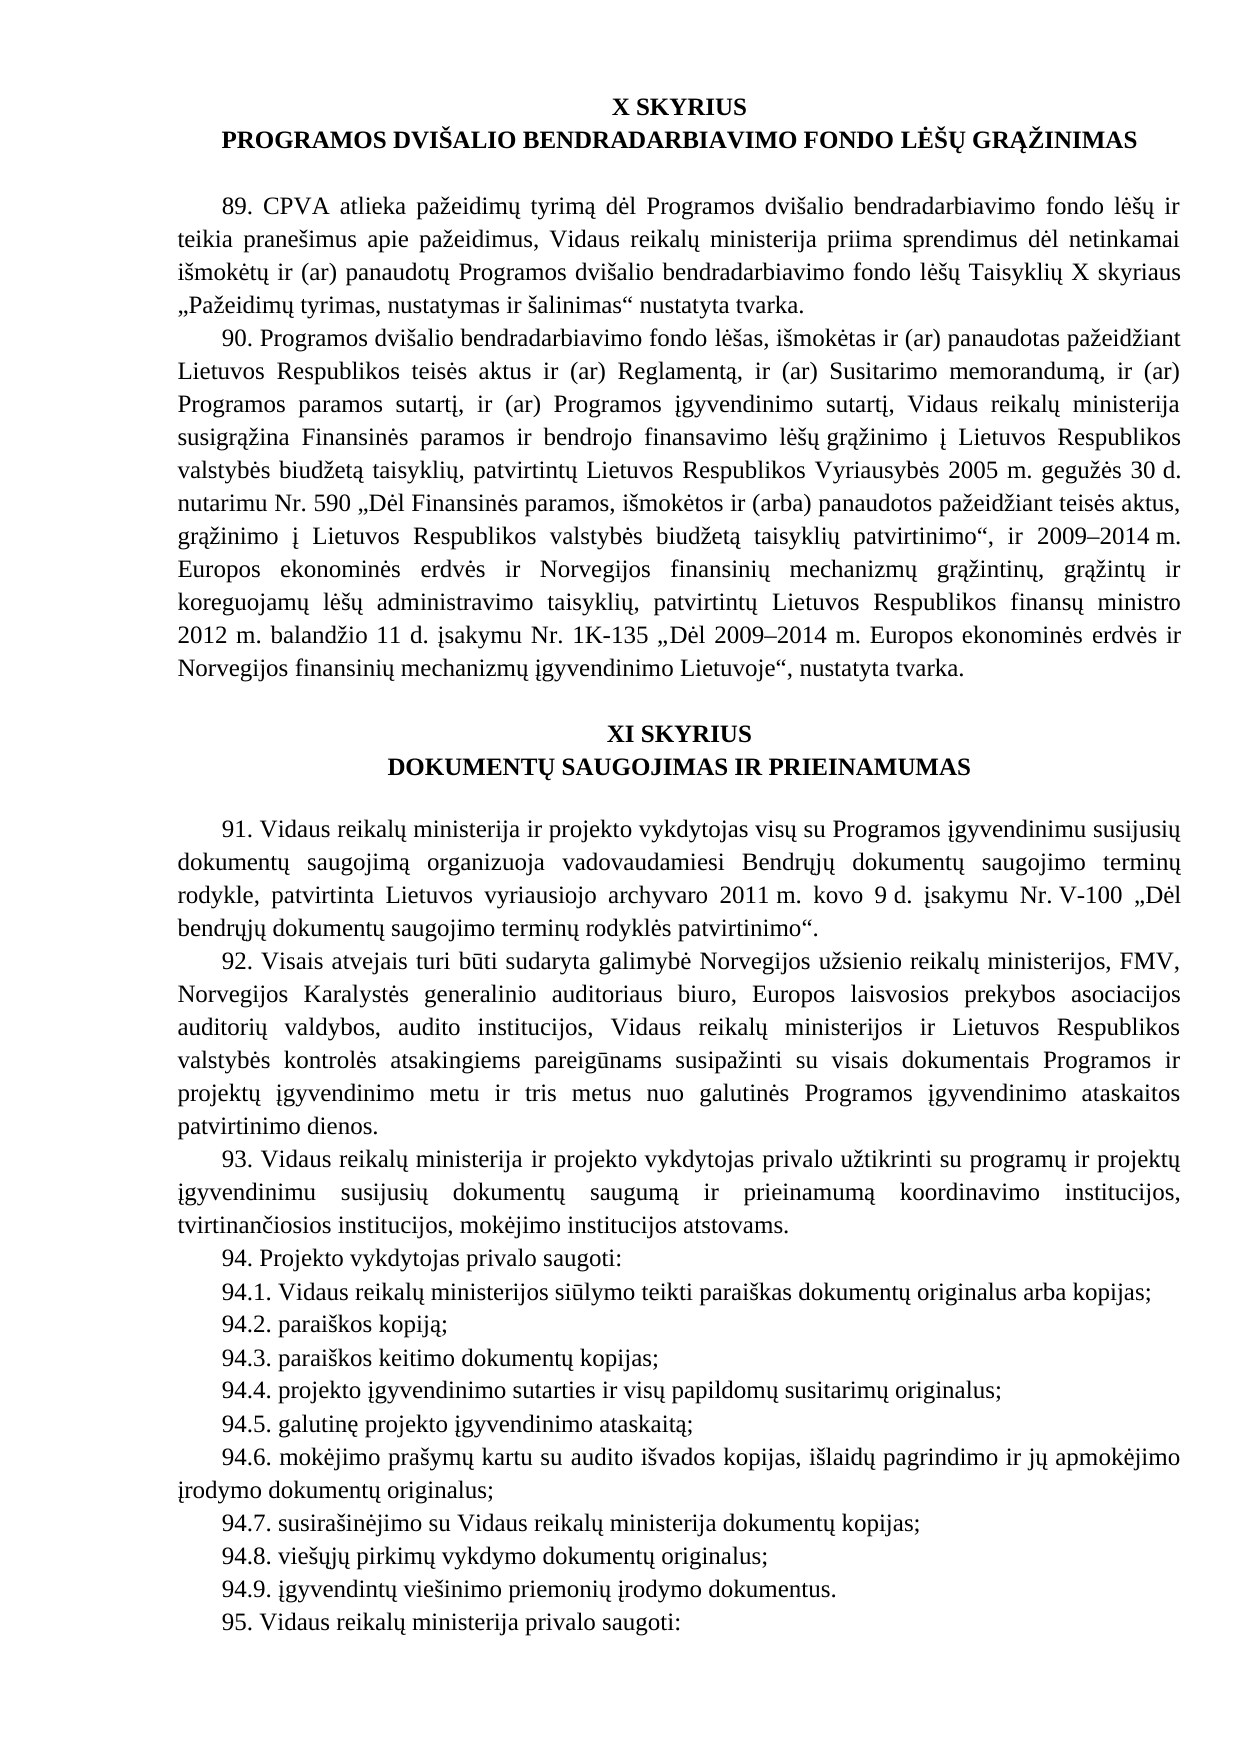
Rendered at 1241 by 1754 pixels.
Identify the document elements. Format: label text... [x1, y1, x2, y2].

text 94.3. paraiškos keitimo dokumentų kopijas; [177, 1343, 1181, 1371]
text 94. Projekto vykdytojas privalo saugoti: [177, 1243, 1181, 1272]
text 94.2. paraiškos kopiją; [177, 1309, 1181, 1338]
text 94.4. projekto įgyvendinimo sutarties ir visų papildomų susitarimų originalus; [177, 1376, 1181, 1404]
text 94.8. viešųjų pirkimų vykdymo dokumentų originalus; [177, 1541, 1181, 1569]
text 95. Vidaus reikalų ministerija privalo saugoti: [177, 1607, 1181, 1636]
text 94.5. galutinę projekto įgyvendinimo ataskaitą; [177, 1409, 1181, 1437]
text 90. Programos dvišalio bendradarbiavimo fondo lėšas, išmokėtas ir (ar) panaudotas pažeidžiant Lietuvos Respublikos teisės aktus ir (ar) Reglamentą, ir (ar) Susitarimo memorandumą, ir (ar) Programos paramos sutartį, ir (ar) Programos įgyvendinimo sutartį, Vidaus reikalų ministerija susigrąžina Finansinės paramos ir bendrojo finansavimo lėšų grąžinimo į Lietuvos Respublikos valstybės biudžetą taisyklių, patvirtintų Lietuvos Respublikos Vyriausybės 2005 m. gegužės 30 d. nutarimu Nr. 590 „Dėl Finansinės paramos, išmokėtos ir (arba) panaudotos pažeidžiant teisės aktus, grąžinimo į Lietuvos Respublikos valstybės biudžetą taisyklių patvirtinimo“, ir 2009–2014 m. Europos ekonominės erdvės ir Norvegijos finansinių mechanizmų grąžintinų, grąžintų ir koreguojamų lėšų administravimo taisyklių, patvirtintų Lietuvos Respublikos finansų ministro 2012 m. balandžio 11 d. įsakymu Nr. 1K-135 „Dėl 2009–2014 m. Europos ekonominės erdvės ir Norvegijos finansinių mechanizmų įgyvendinimo Lietuvoje“, nustatyta tvarka. [177, 323, 1181, 682]
text 94.7. susirašinėjimo su Vidaus reikalų ministerija dokumentų kopijas; [177, 1508, 1181, 1536]
text 92. Visais atvejais turi būti sudaryta galimybė Norvegijos užsienio reikalų ministerijos, FMV, Norvegijos Karalystės generalinio auditoriaus biuro, Europos laisvosios prekybos asociacijos auditorių valdybos, audito institucijos, Vidaus reikalų ministerijos ir Lietuvos Respublikos valstybės kontrolės atsakingiems pareigūnams susipažinti su visais dokumentais Programos ir projektų įgyvendinimo metu ir tris metus nuo galutinės Programos įgyvendinimo ataskaitos patvirtinimo dienos. [177, 946, 1181, 1140]
text 94.9. įgyvendintų viešinimo priemonių įrodymo dokumentus. [177, 1574, 1181, 1602]
text 91. Vidaus reikalų ministerija ir projekto vykdytojas visų su Programos įgyvendinimu susijusių dokumentų saugojimą organizuoja vadovaudamiesi Bendrųjų dokumentų saugojimo terminų rodykle, patvirtinta Lietuvos vyriausiojo archyvaro 2011 m. kovo 9 d. įsakymu Nr. V-100 „Dėl bendrųjų dokumentų saugojimo terminų rodyklės patvirtinimo“. [177, 814, 1181, 942]
text XI SKYRIUS [177, 719, 1181, 748]
text DOKUMENTŲ SAUGOJIMAS IR PRIEINAMUMAS [177, 752, 1181, 781]
text X SKYRIUS [177, 92, 1181, 121]
text 93. Vidaus reikalų ministerija ir projekto vykdytojas privalo užtikrinti su programų ir projektų įgyvendinimu susijusių dokumentų saugumą ir prieinamumą koordinavimo institucijos, tvirtinančiosios institucijos, mokėjimo institucijos atstovams. [177, 1144, 1181, 1239]
text 94.6. mokėjimo prašymų kartu su audito išvados kopijas, išlaidų pagrindimo ir jų apmokėjimo įrodymo dokumentų originalus; [177, 1442, 1181, 1503]
text 89. CPVA atlieka pažeidimų tyrimą dėl Programos dvišalio bendradarbiavimo fondo lėšų ir teikia pranešimus apie pažeidimus, Vidaus reikalų ministerija priima sprendimus dėl netinkamai išmokėtų ir (ar) panaudotų Programos dvišalio bendradarbiavimo fondo lėšų Taisyklių X skyriaus „Pažeidimų tyrimas, nustatymas ir šalinimas“ nustatyta tvarka. [177, 191, 1181, 319]
text PROGRAMOS DVIŠALIO BENDRADARBIAVIMO FONDO LĖŠŲ GRĄŽINIMAS [177, 125, 1181, 154]
text 94.1. Vidaus reikalų ministerijos siūlymo teikti paraiškas dokumentų originalus arba kopijas; [177, 1277, 1181, 1305]
